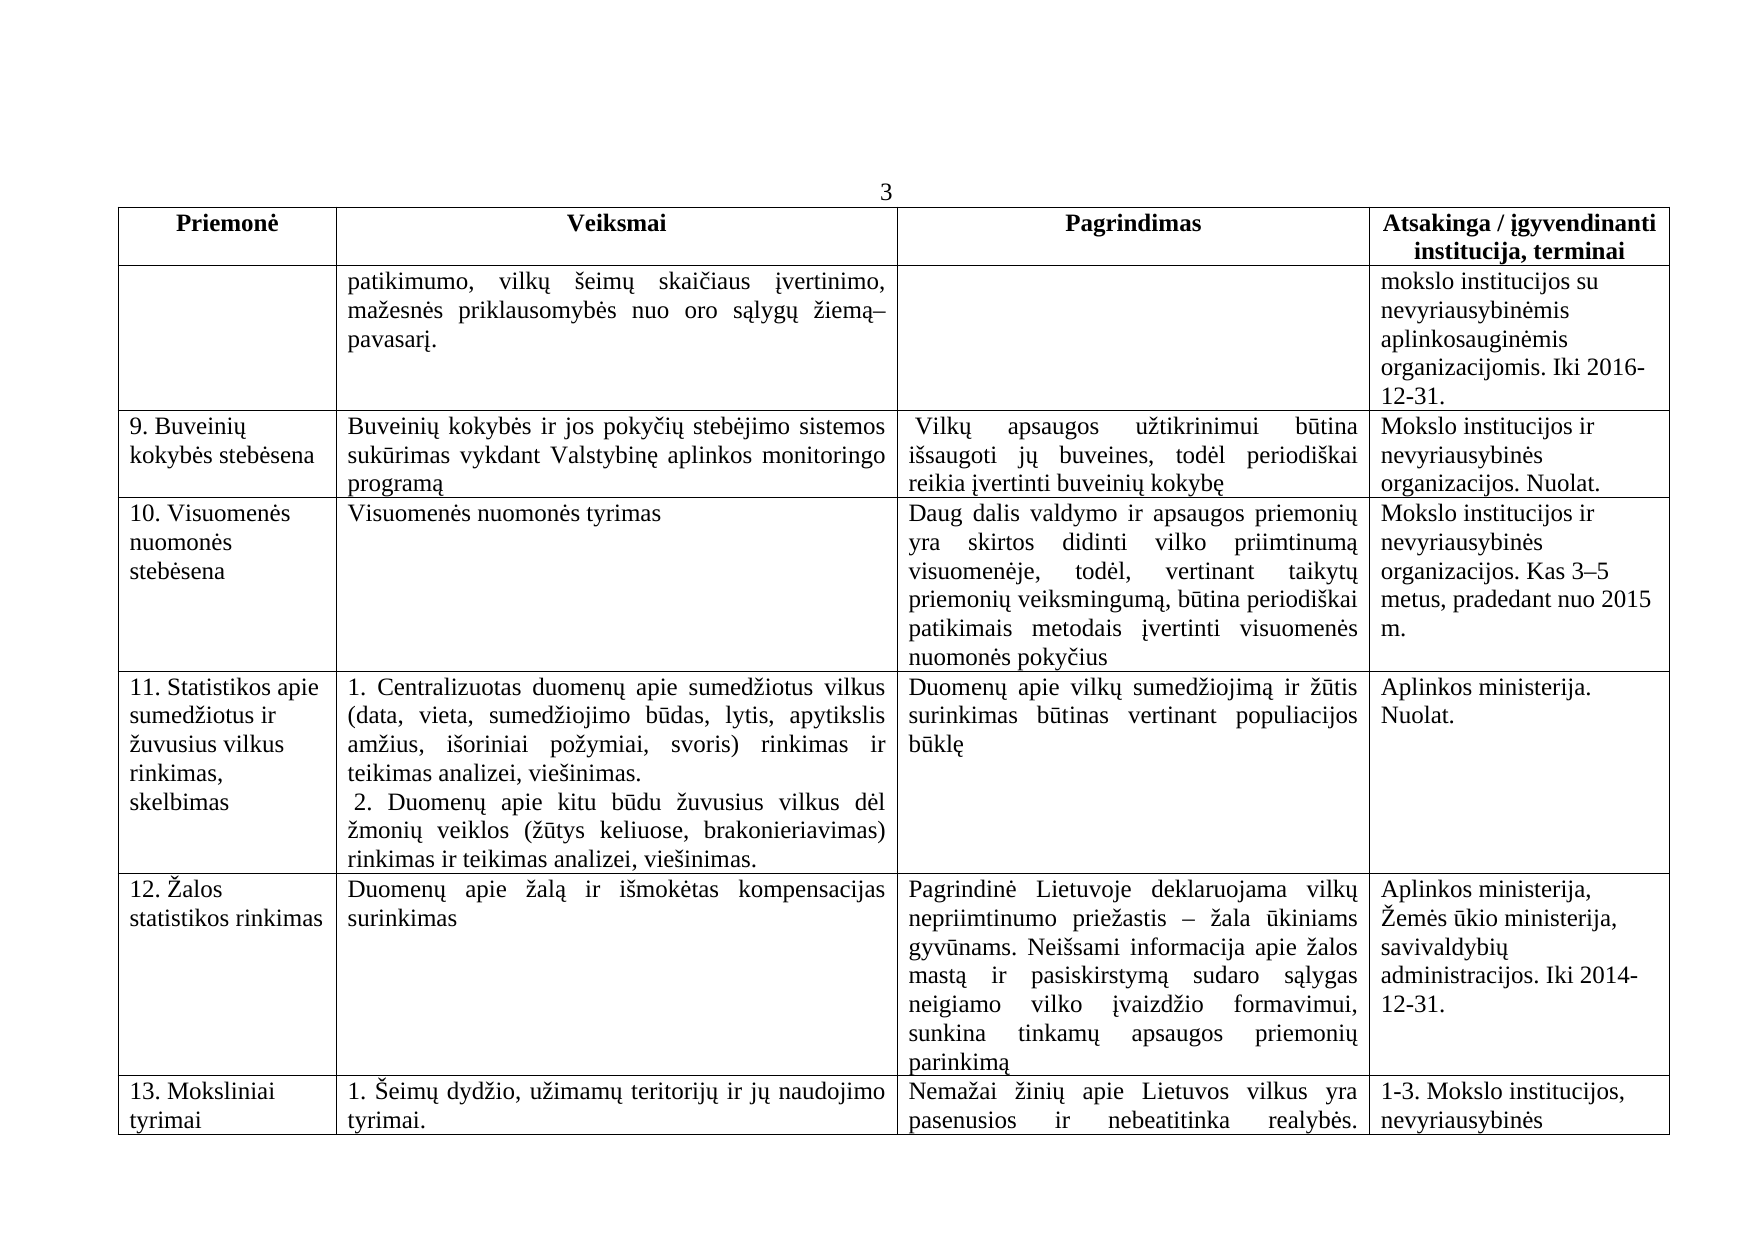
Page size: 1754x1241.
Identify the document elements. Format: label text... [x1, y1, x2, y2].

table_cell 9. Buveinių kokybės stebėsena [119, 411, 336, 497]
table_cell Visuomenės nuomonės tyrimas [337, 498, 897, 671]
table_header Veiksmai [337, 208, 897, 265]
table_cell Mokslo institucijos ir nevyriausybinės organizacijos. Nuolat. [1370, 411, 1669, 497]
table_cell 10. Visuomenės nuomonės stebėsena [119, 498, 336, 671]
table_cell mokslo institucijos su nevyriausybinėmis aplinkosauginėmis organizacijomis. Iki 2016-12-31. [1370, 266, 1669, 410]
table_cell 1-3. Mokslo institucijos, nevyriausybinės [1370, 1076, 1669, 1134]
table_cell [119, 266, 336, 410]
table_cell 11. Statistikos apie sumedžiotus ir žuvusius vilkus rinkimas, skelbimas [119, 672, 336, 873]
table_cell 1. Šeimų dydžio, užimamų teritorijų ir jų naudojimo tyrimai. [337, 1076, 897, 1134]
table_cell Aplinkos ministerija. Nuolat. [1370, 672, 1669, 873]
table_header Pagrindimas [898, 208, 1369, 265]
table_cell patikimumo, vilkų šeimų skaičiaus įvertinimo, mažesnės priklausomybės nuo oro sąlygų žiemą–pavasarį. [337, 266, 897, 410]
table_cell [898, 266, 1369, 410]
table_cell Mokslo institucijos ir nevyriausybinės organizacijos. Kas 3–5 metus, pradedant nuo 2015 m. [1370, 498, 1669, 671]
table_cell Nemažai žinių apie Lietuvos vilkus yra pasenusios ir nebeatitinka realybės. [898, 1076, 1369, 1134]
table_cell 13. Moksliniai tyrimai [119, 1076, 336, 1134]
table_cell Vilkų apsaugos užtikrinimui būtina išsaugoti jų buveines, todėl periodiškai reikia įvertinti buveinių kokybę [898, 411, 1369, 497]
table_cell Duomenų apie vilkų sumedžiojimą ir žūtis surinkimas būtinas vertinant populiacijos būklę [898, 672, 1369, 873]
table_cell Daug dalis valdymo ir apsaugos priemonių yra skirtos didinti vilko priimtinumą visuomenėje, todėl, vertinant taikytų priemonių veiksmingumą, būtina periodiškai patikimais metodais įvertinti visuomenės nuomonės pokyčius [898, 498, 1369, 671]
table_cell Duomenų apie žalą ir išmokėtas kompensacijas surinkimas [337, 874, 897, 1075]
table_header Priemonė [119, 208, 336, 265]
table_cell 1. Centralizuotas duomenų apie sumedžiotus vilkus (data, vieta, sumedžiojimo būdas, lytis, apytikslis amžius, išoriniai požymiai, svoris) rinkimas ir teikimas analizei, viešinimas. 2. Duomenų apie kitu būdu žuvusius vilkus dėl žmonių veiklos (žūtys keliuose, brakonieriavimas) rinkimas ir teikimas analizei, viešinimas. [337, 672, 897, 873]
table_header Atsakinga / įgyvendinanti institucija, terminai [1370, 208, 1669, 265]
table_cell Buveinių kokybės ir jos pokyčių stebėjimo sistemos sukūrimas vykdant Valstybinę aplinkos monitoringo programą [337, 411, 897, 497]
table_cell Pagrindinė Lietuvoje deklaruojama vilkų nepriimtinumo priežastis – žala ūkiniams gyvūnams. Neišsami informacija apie žalos mastą ir pasiskirstymą sudaro sąlygas neigiamo vilko įvaizdžio formavimui, sunkina tinkamų apsaugos priemonių parinkimą [898, 874, 1369, 1075]
table_cell 12. Žalos statistikos rinkimas [119, 874, 336, 1075]
table_cell Aplinkos ministerija, Žemės ūkio ministerija, savivaldybių administracijos. Iki 2014-12-31. [1370, 874, 1669, 1075]
